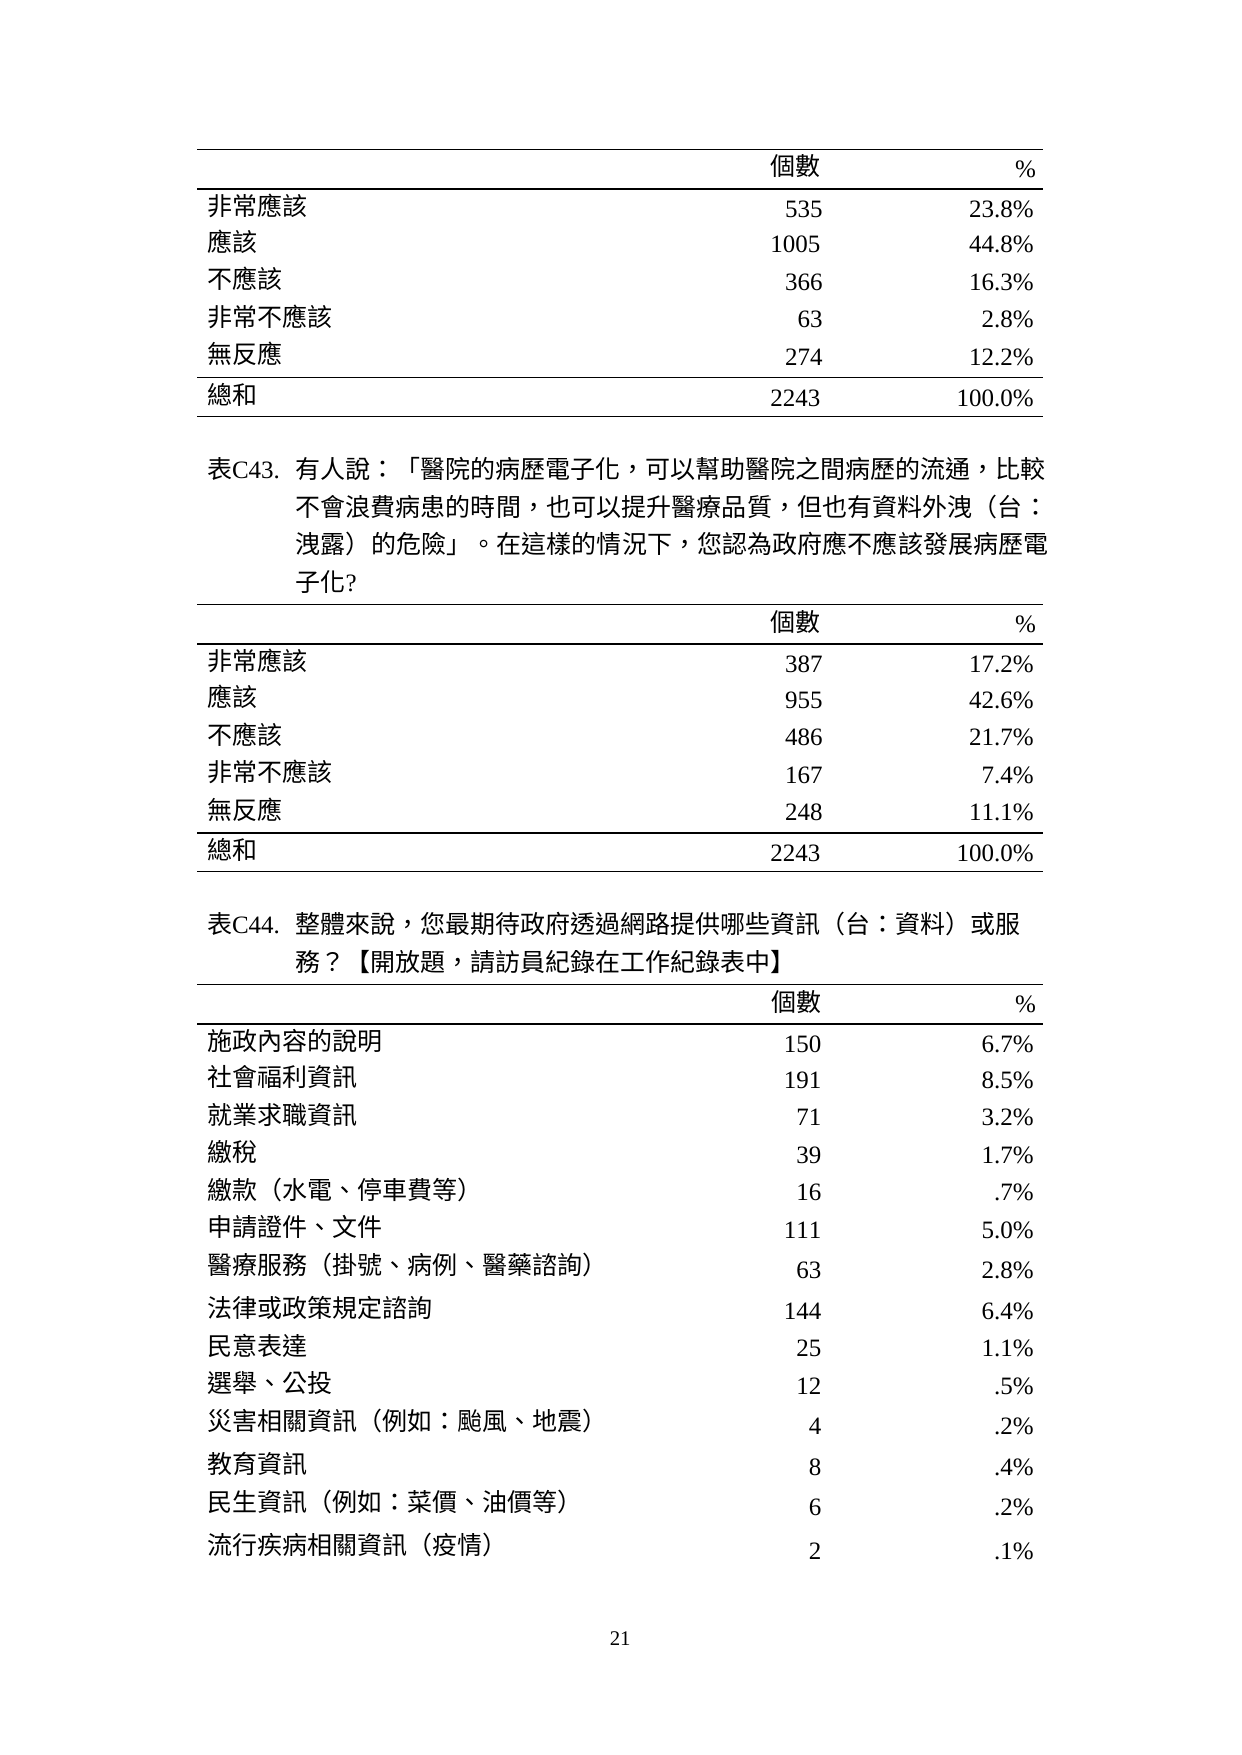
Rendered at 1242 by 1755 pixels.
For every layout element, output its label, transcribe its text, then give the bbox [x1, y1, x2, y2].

table_cell 63 [689, 1249, 901, 1291]
table_cell 總和 [197, 378, 551, 416]
table_header 個數 [551, 605, 888, 643]
table_cell 4 [689, 1405, 901, 1447]
table_cell 12 [689, 1367, 901, 1405]
table_cell 流行疾病相關資訊（疫情） [197, 1528, 688, 1571]
text 表C43. 有人說：「醫院的病歷電子化，可以幫助醫院之間病歷的流通，比較 [207, 453, 1069, 485]
text 不會浪費病患的時間，也可以提升醫療品質，但也有資料外洩（台： 洩露）的危險」。在這樣的情況下，您認為政府應不應該發展病歷電 子化? [295, 486, 1048, 599]
table_cell 非常應該 [197, 645, 551, 681]
table_cell 繳款（水電、停車費等） [197, 1174, 688, 1211]
table_cell 11.1% [888, 794, 1043, 832]
table_cell 248 [551, 794, 888, 832]
table_cell .4% [901, 1447, 1043, 1486]
table_cell .1% [901, 1528, 1043, 1571]
table_cell 23.8% [888, 190, 1043, 226]
table_cell 111 [689, 1211, 901, 1249]
table_header 個數 [551, 150, 888, 188]
table_cell 總和 [197, 834, 551, 871]
table_cell 5.0% [901, 1211, 1043, 1249]
text 表C44. 整體來說，您最期待政府透過網路提供哪些資訊（台：資料）或服 [207, 908, 1069, 941]
table_cell 42.6% [888, 681, 1043, 719]
table_cell 100.0% [888, 378, 1043, 416]
table_cell 16.3% [888, 264, 1043, 301]
table_cell 1.1% [901, 1330, 1043, 1367]
table_cell 選舉、公投 [197, 1367, 688, 1405]
table_cell 施政內容的說明 [197, 1025, 688, 1061]
table_cell 繳稅 [197, 1136, 688, 1174]
table_cell 17.2% [888, 645, 1043, 681]
table_cell 955 [551, 681, 888, 719]
table_cell 不應該 [197, 264, 551, 301]
table_cell 44.8% [888, 226, 1043, 263]
table_cell 2.8% [901, 1249, 1043, 1291]
table_cell 民生資訊（例如：菜價、油價等） [197, 1486, 688, 1528]
table_header % [888, 605, 1043, 643]
table_cell 100.0% [888, 834, 1043, 871]
table_cell 民意表達 [197, 1330, 688, 1367]
table_cell 申請證件、文件 [197, 1211, 688, 1249]
table_cell 8.5% [901, 1061, 1043, 1099]
table_header [197, 985, 688, 1023]
table_cell 應該 [197, 226, 551, 263]
table_cell 就業求職資訊 [197, 1099, 688, 1136]
table_cell 6.4% [901, 1291, 1043, 1330]
table_header % [888, 150, 1043, 188]
table_cell 法律或政策規定諮詢 [197, 1291, 688, 1330]
table_cell 6 [689, 1486, 901, 1528]
table_cell 非常應該 [197, 190, 551, 226]
table_cell 150 [689, 1025, 901, 1061]
table_cell 63 [551, 301, 888, 338]
table_cell 6.7% [901, 1025, 1043, 1061]
table_cell 2.8% [888, 301, 1043, 338]
table_cell 1.7% [901, 1136, 1043, 1174]
table_cell 144 [689, 1291, 901, 1330]
table_cell 7.4% [888, 756, 1043, 794]
table_cell 71 [689, 1099, 901, 1136]
table_cell 1005 [551, 226, 888, 263]
table_cell .2% [901, 1486, 1043, 1528]
table_cell 191 [689, 1061, 901, 1099]
table_cell 應該 [197, 681, 551, 719]
table_cell 486 [551, 719, 888, 756]
table_cell 無反應 [197, 339, 551, 377]
table_cell .7% [901, 1174, 1043, 1211]
table_cell 2243 [551, 378, 888, 416]
table_cell 2 [689, 1528, 901, 1571]
table_cell 不應該 [197, 719, 551, 756]
table_header 個數 [689, 985, 901, 1023]
table_cell 社會福利資訊 [197, 1061, 688, 1099]
table_cell 3.2% [901, 1099, 1043, 1136]
table_header % [901, 985, 1043, 1023]
table_cell 無反應 [197, 794, 551, 832]
table_cell 災害相關資訊（例如：颱風、地震） [197, 1405, 688, 1447]
table_cell 16 [689, 1174, 901, 1211]
table_cell 醫療服務（掛號、病例、醫藥諮詢） [197, 1249, 688, 1291]
table_cell 39 [689, 1136, 901, 1174]
table_cell 25 [689, 1330, 901, 1367]
table_cell .5% [901, 1367, 1043, 1405]
table_header [197, 605, 551, 643]
table_cell 2243 [551, 834, 888, 871]
table_cell 167 [551, 756, 888, 794]
table_cell 12.2% [888, 339, 1043, 377]
table_cell .2% [901, 1405, 1043, 1447]
table_cell 教育資訊 [197, 1447, 688, 1486]
table_cell 366 [551, 264, 888, 301]
table_header [197, 150, 551, 188]
table_cell 535 [551, 190, 888, 226]
text 務？【開放題，請訪員紀錄在工作紀錄表中】 [295, 941, 1069, 978]
table_cell 非常不應該 [197, 301, 551, 338]
table_cell 274 [551, 339, 888, 377]
table_cell 21.7% [888, 719, 1043, 756]
table_cell 8 [689, 1447, 901, 1486]
table_cell 387 [551, 645, 888, 681]
table_cell 非常不應該 [197, 756, 551, 794]
